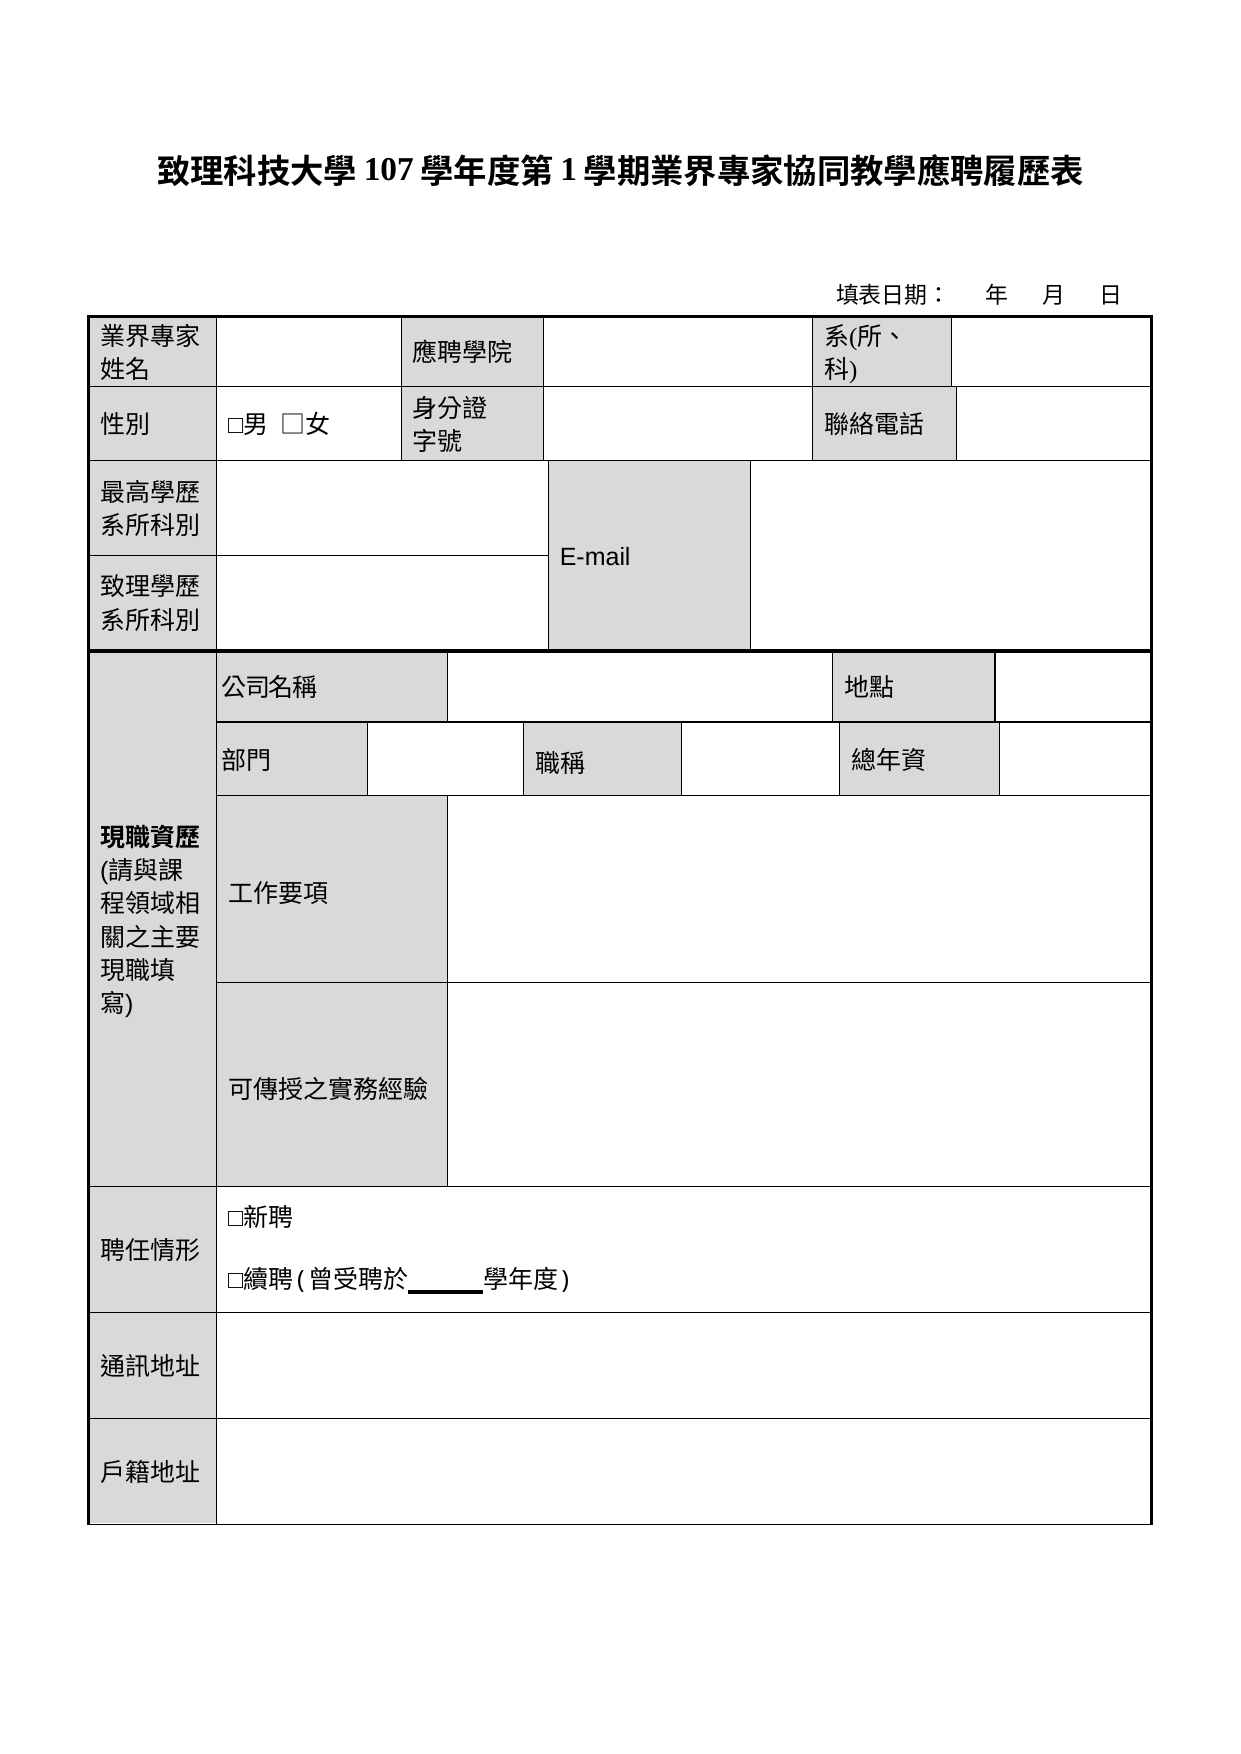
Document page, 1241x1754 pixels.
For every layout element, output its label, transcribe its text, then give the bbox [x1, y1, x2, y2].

table_cell [996, 653, 1150, 721]
table_header 系(所、科) [813, 318, 951, 386]
table_header [544, 318, 812, 386]
table_cell □新聘 □續聘(曾受聘於 學年度) [217, 1187, 1150, 1312]
table_cell [448, 983, 1150, 1186]
table_cell [217, 556, 548, 649]
table_cell E-mail [549, 461, 750, 649]
table_cell 致理學歷 系所科別 [90, 556, 216, 649]
table_cell 身分證 字號 [402, 387, 543, 460]
table_cell 工作要項 [217, 796, 447, 982]
text 填表日期： 年 月 日 [118, 252, 1122, 314]
table_cell [1000, 723, 1150, 795]
table_cell [448, 796, 1150, 982]
table_cell [448, 653, 832, 721]
table_header [952, 318, 1150, 386]
table_cell 性別 [90, 387, 216, 460]
text 致理科技大學107學年度第1學期業界專家協同教學應聘履歷表 [118, 127, 1122, 189]
table_header [217, 318, 401, 386]
table_cell 最高學歷 系所科別 [90, 461, 216, 555]
table_cell [682, 723, 839, 795]
table_cell 部門 [217, 723, 367, 795]
table_cell 戶籍地址 [90, 1419, 216, 1523]
table_cell □男 □女 [217, 387, 401, 460]
table_cell [217, 461, 548, 555]
table_cell [368, 723, 523, 795]
table_cell 現職資歷(請與課程領域相關之主要現職填寫) [90, 653, 216, 1186]
table_cell [217, 1419, 1150, 1523]
table_cell 聯絡電話 [813, 387, 956, 460]
table_cell [217, 1313, 1150, 1418]
table_cell 公司名稱 [217, 653, 447, 721]
table_header 業界專家姓名 [90, 318, 216, 386]
table_cell [751, 461, 1150, 649]
table_cell 總年資 [840, 723, 999, 795]
table_cell 職稱 [524, 723, 681, 795]
table_cell [957, 387, 1150, 460]
table_header 應聘學院 [402, 318, 543, 386]
table_cell 地點 [833, 653, 994, 721]
table_cell 聘任情形 [90, 1187, 216, 1312]
table_cell 可傳授之實務經驗 [217, 983, 447, 1186]
table_cell 通訊地址 [90, 1313, 216, 1418]
table_cell [544, 387, 812, 460]
